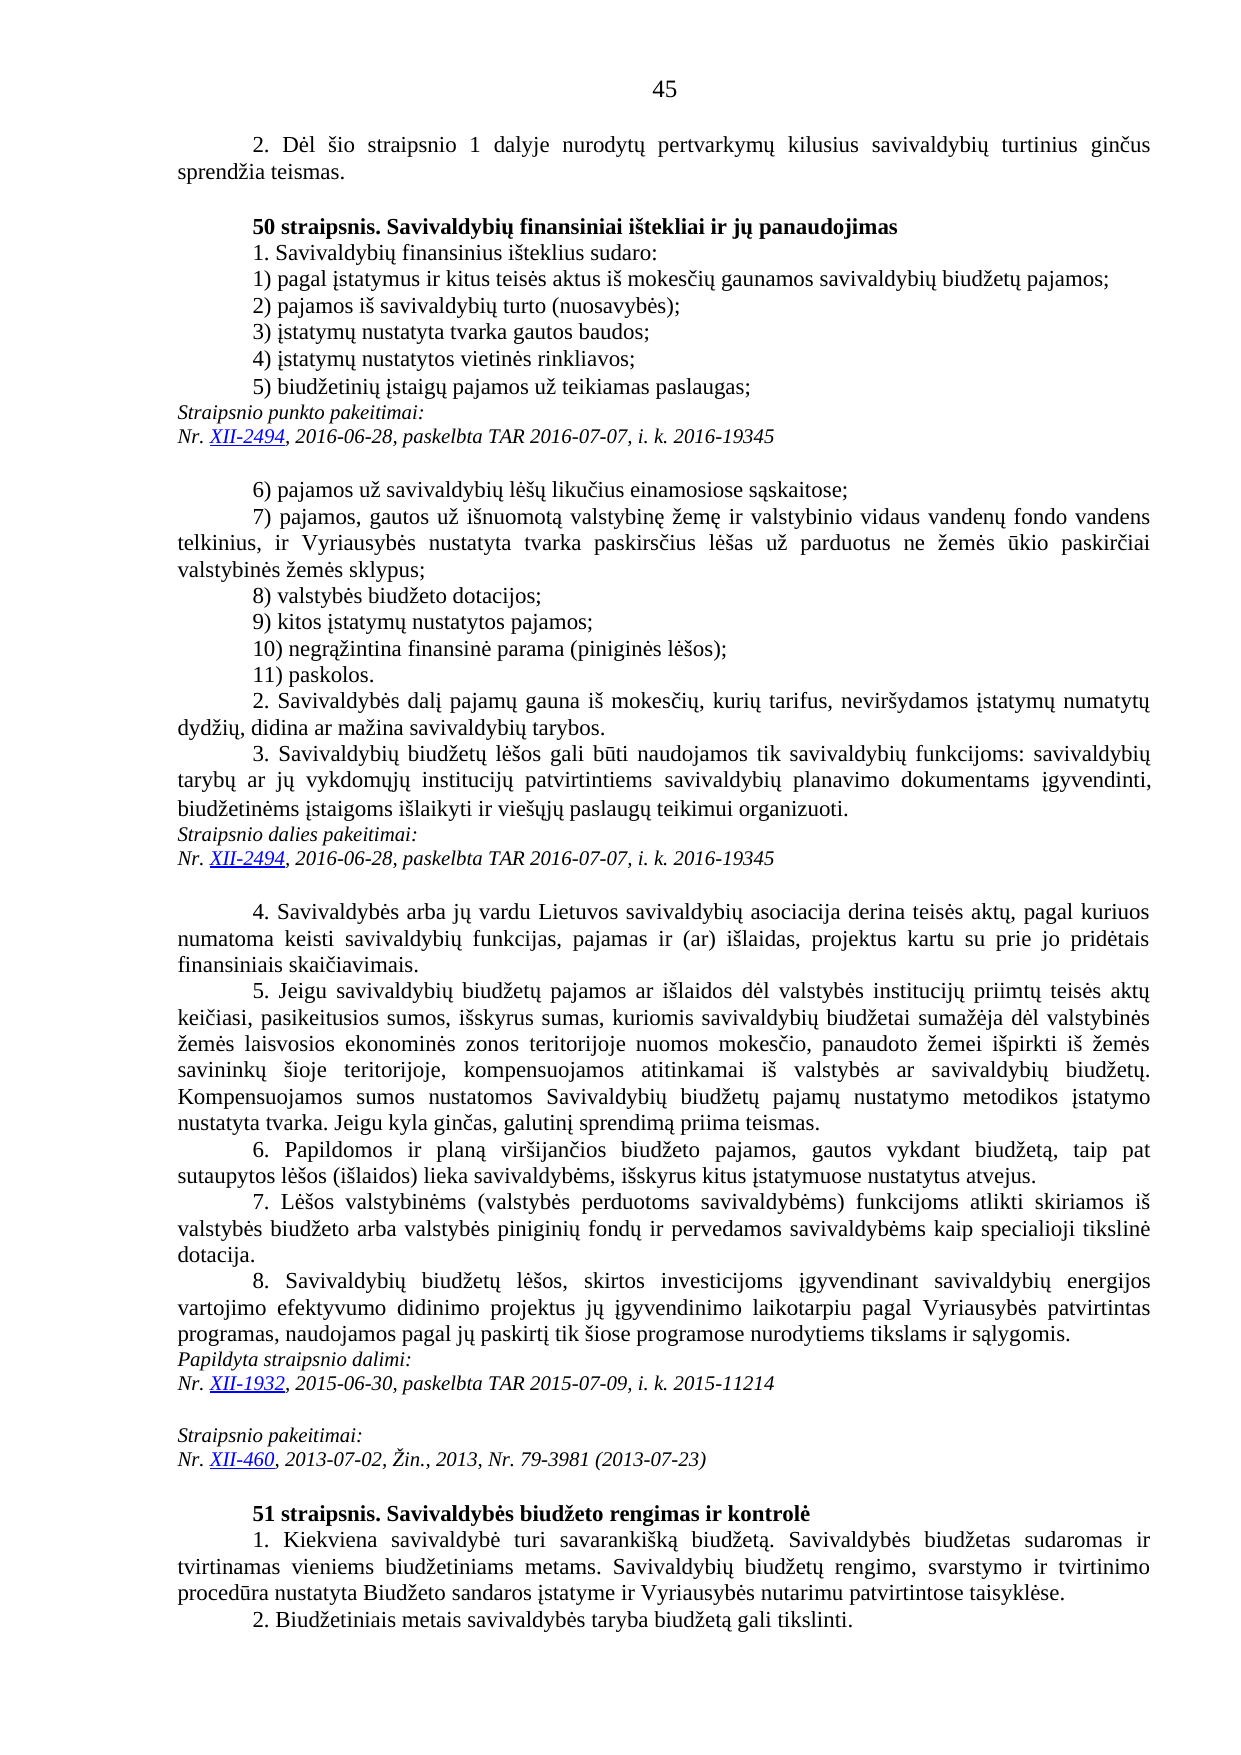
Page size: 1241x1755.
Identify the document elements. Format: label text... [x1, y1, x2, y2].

text Nr. XII-1932, 2015-06-30, paskelbta TAR 2015-07-09, i. k. 2015-11214 [177, 1371, 1152, 1394]
text 2. Savivaldybės dalį pajamų gauna iš mokesčių, kurių tarifus, neviršydamos įstatymų numatytų dydžių, didina ar mažina savivaldybių tarybos. [177, 687, 1152, 740]
text 1) pagal įstatymus ir kitus teisės aktus iš mokesčių gaunamos savivaldybių biudžetų pajamos; [177, 266, 1152, 292]
text 51 straipsnis. Savivaldybės biudžeto rengimas ir kontrolė [177, 1500, 1152, 1527]
text Straipsnio dalies pakeitimai: [177, 822, 1152, 846]
text 2. Dėl šio straipsnio 1 dalyje nurodytų pertvarkymų kilusius savivaldybių turtinius ginčus sprendžia teismas. [177, 131, 1152, 184]
text 5) biudžetinių įstaigų pajamos už teikiamas paslaugas; [177, 371, 1152, 400]
text 10) negrąžintina finansinė parama (piniginės lėšos); [177, 635, 1152, 661]
text Straipsnio pakeitimai: [177, 1423, 1152, 1447]
text 2. Biudžetiniais metais savivaldybės taryba biudžetą gali tikslinti. [177, 1606, 1152, 1632]
text 1. Savivaldybių finansinius išteklius sudaro: [177, 239, 1152, 266]
text 1. Kiekviena savivaldybė turi savarankišką biudžetą. Savivaldybės biudžetas sudaromas ir tvirtinamas vieniems biudžetiniams metams. Savivaldybių biudžetų rengimo, svarstymo ir tvirtinimo procedūra nustatyta Biudžeto sandaros įstatyme ir Vyriausybės nutarimu patvirtintose taisyklėse. [177, 1527, 1152, 1606]
text 7. Lėšos valstybinėms (valstybės perduotoms savivaldybėms) funkcijoms atlikti skiriamos iš valstybės biudžeto arba valstybės piniginių fondų ir pervedamos savivaldybėms kaip specialioji tikslinė dotacija. [177, 1188, 1152, 1267]
text Nr. XII-460, 2013-07-02, Žin., 2013, Nr. 79-3981 (2013-07-23) [177, 1447, 1152, 1471]
text Nr. XII-2494, 2016-06-28, paskelbta TAR 2016-07-07, i. k. 2016-19345 [177, 846, 1152, 870]
text 7) pajamos, gautos už išnuomotą valstybinę žemę ir valstybinio vidaus vandenų fondo vandens telkinius, ir Vyriausybės nustatyta tvarka paskirsčius lėšas už parduotus ne žemės ūkio paskirčiai valstybinės žemės sklypus; [177, 503, 1152, 582]
text 4) įstatymų nustatytos vietinės rinkliavos; [177, 344, 1152, 371]
text 5. Jeigu savivaldybių biudžetų pajamos ar išlaidos dėl valstybės institucijų priimtų teisės aktų keičiasi, pasikeitusios sumos, išskyrus sumas, kuriomis savivaldybių biudžetai sumažėja dėl valstybinės žemės laisvosios ekonominės zonos teritorijoje nuomos mokesčio, panaudoto žemei išpirkti iš žemės savininkų šioje teritorijoje, kompensuojamos atitinkamai iš valstybės ar savivaldybių biudžetų. Kompensuojamos sumos nustatomos Savivaldybių biudžetų pajamų nustatymo metodikos įstatymo nustatyta tvarka. Jeigu kyla ginčas, galutinį sprendimą priima teismas. [177, 977, 1152, 1136]
text 11) paskolos. [177, 661, 1152, 687]
text 2) pajamos iš savivaldybių turto (nuosavybės); [177, 292, 1152, 318]
text 9) kitos įstatymų nustatytos pajamos; [177, 608, 1152, 635]
text 50 straipsnis. Savivaldybių finansiniai ištekliai ir jų panaudojimas [177, 213, 1152, 239]
text Papildyta straipsnio dalimi: [177, 1346, 1152, 1371]
text 3) įstatymų nustatyta tvarka gautos baudos; [177, 318, 1152, 344]
text 8. Savivaldybių biudžetų lėšos, skirtos investicijoms įgyvendinant savivaldybių energijos vartojimo efektyvumo didinimo projektus jų įgyvendinimo laikotarpiu pagal Vyriausybės patvirtintas programas, naudojamos pagal jų paskirtį tik šiose programose nurodytiems tikslams ir sąlygomis. [177, 1267, 1152, 1346]
text 3. Savivaldybių biudžetų lėšos gali būti naudojamos tik savivaldybių funkcijoms: savivaldybių tarybų ar jų vykdomųjų institucijų patvirtintiems savivaldybių planavimo dokumentams įgyvendinti, biudžetinėms įstaigoms išlaikyti ir viešųjų paslaugų teikimui organizuoti. [177, 740, 1152, 822]
text Nr. XII-2494, 2016-06-28, paskelbta TAR 2016-07-07, i. k. 2016-19345 [177, 424, 1152, 448]
text 6. Papildomos ir planą viršijančios biudžeto pajamos, gautos vykdant biudžetą, taip pat sutaupytos lėšos (išlaidos) lieka savivaldybėms, išskyrus kitus įstatymuose nustatytus atvejus. [177, 1136, 1152, 1188]
text 4. Savivaldybės arba jų vardu Lietuvos savivaldybių asociacija derina teisės aktų, pagal kuriuos numatoma keisti savivaldybių funkcijas, pajamas ir (ar) išlaidas, projektus kartu su prie jo pridėtais finansiniais skaičiavimais. [177, 898, 1152, 977]
text Straipsnio punkto pakeitimai: [177, 400, 1152, 424]
text 8) valstybės biudžeto dotacijos; [177, 582, 1152, 608]
text 6) pajamos už savivaldybių lėšų likučius einamosiose sąskaitose; [177, 477, 1152, 503]
